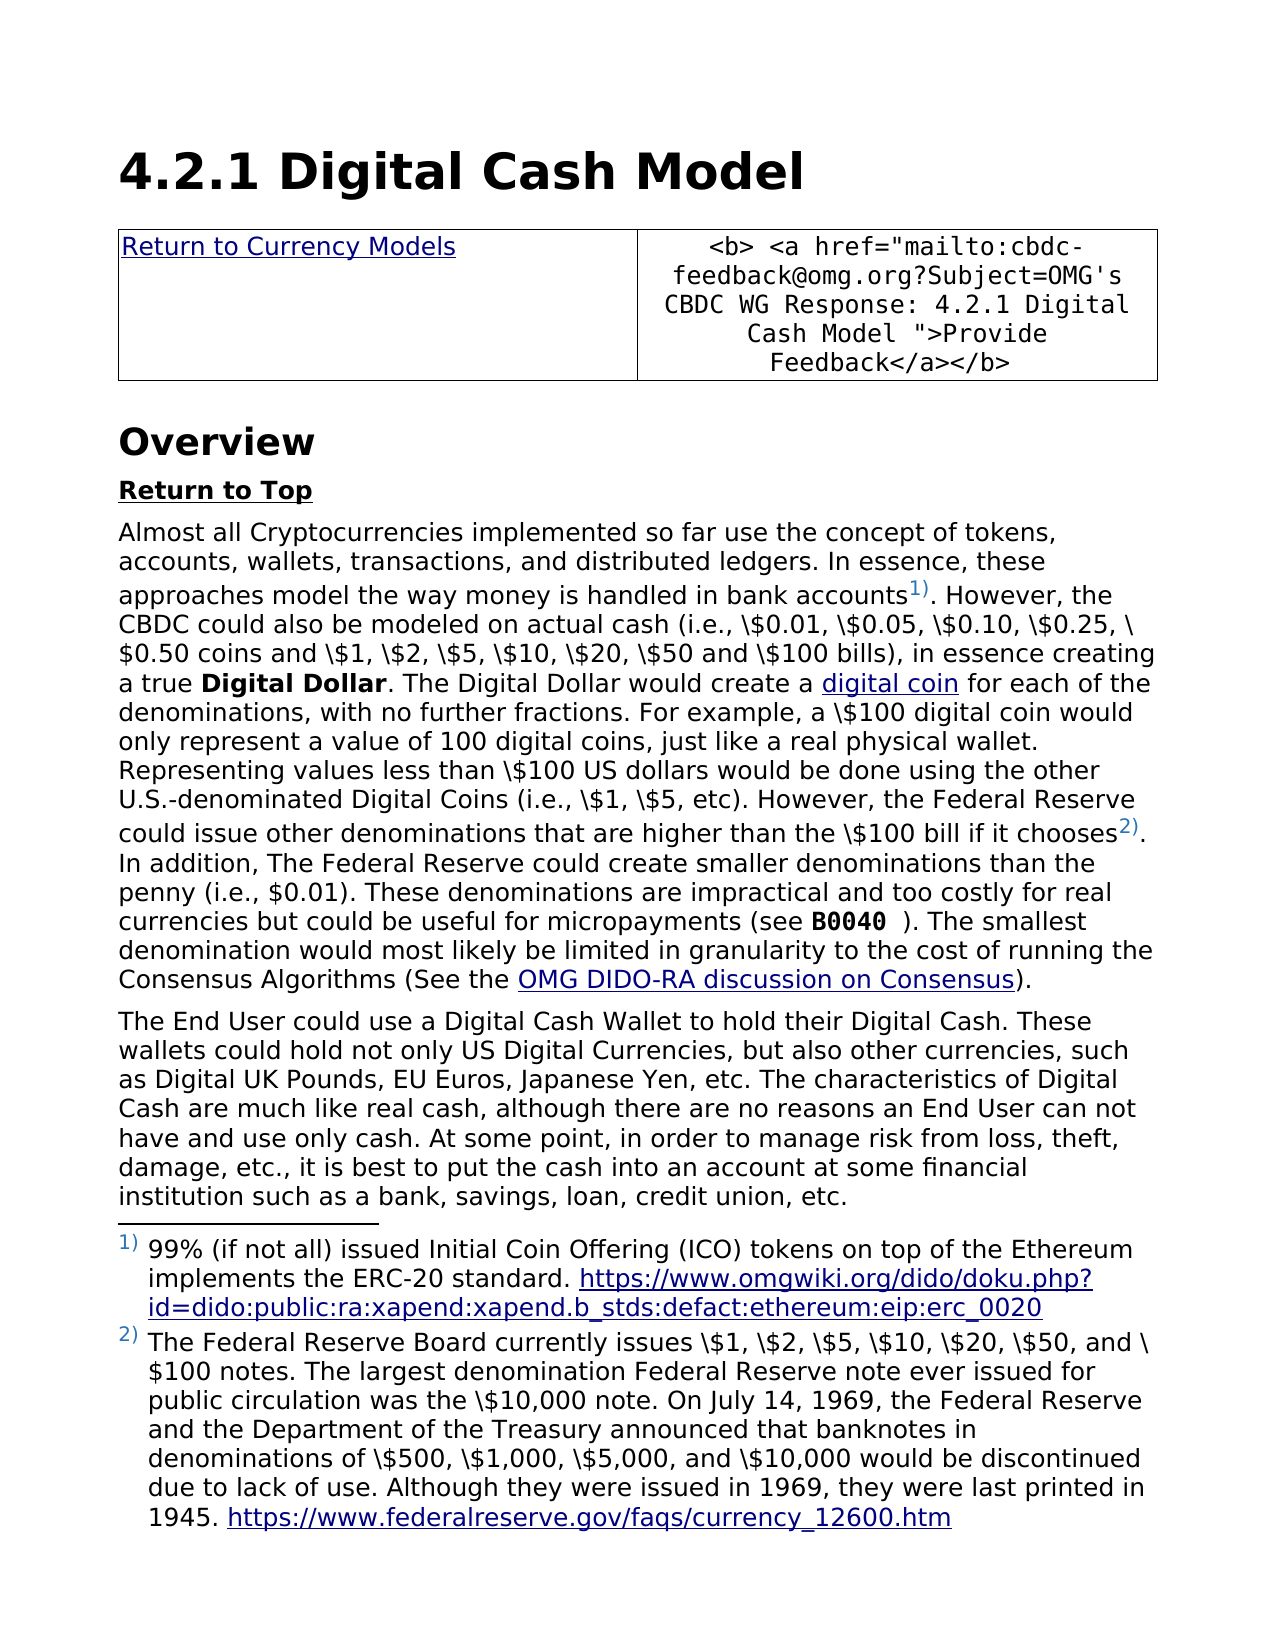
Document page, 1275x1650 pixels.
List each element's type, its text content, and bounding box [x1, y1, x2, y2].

text Almost all Cryptocurrencies implemented so far use the concept of tokens, accounts, wallets, transactions, and distributed ledgers. In essence, these approaches model the way money is handled in bank accounts. However, the CBDC could also be modeled on actual cash (i.e., \$0.01, \$0.05, \$0.10, \$0.25, \$0.50 coins and \$1, \$2, \$5, \$10, \$20, \$50 and \$100 bills), in essence creating a true Digital Dollar. The Digital Dollar would create a digital coin for each of the denominations, with no further fractions. For example, a \$100 digital coin would only represent a value of 100 digital coins, just like a real physical wallet. Representing values less than \$100 US dollars would be done using the other U.S.-denominated Digital Coins (i.e., \$1, \$5, etc). However, the Federal Reserve could issue other denominations that are higher than the \$100 bill if it chooses. In addition, The Federal Reserve could create smaller denominations than the penny (i.e., $0.01). These denominations are impractical and too costly for real currencies but could be useful for micropayments (see B0040 ). The smallest denomination would most likely be limited in granularity to the cost of running the Consensus Algorithms (See the OMG DIDO-RA discussion on Consensus). [118, 518, 1157, 994]
table_header <b> <a href="mailto:cbdc-feedback@omg.org?Subject=OMG's CBDC WG Response: 4.2.1 Digital Cash Model ">Provide Feedback</a></b> [638, 230, 1157, 380]
text Return to Top [118, 476, 1157, 506]
subtitle 4.2.1 Digital Cash Model [118, 143, 1157, 201]
text The End User could use a Digital Cash Wallet to hold their Digital Cash. These wallets could hold not only US Digital Currencies, but also other currencies, such as Digital UK Pounds, EU Euros, Japanese Yen, etc. The characteristics of Digital Cash are much like real cash, although there are no reasons an End User can not have and use only cash. At some point, in order to manage risk from loss, theft, damage, etc., it is best to put the cash into an account at some financial institution such as a bank, savings, loan, credit union, etc. [118, 1007, 1157, 1211]
table_header Return to Currency Models [119, 230, 637, 380]
text The Federal Reserve Board currently issues \$1, \$2, \$5, \$10, \$20, \$50, and \$100 notes. The largest denomination Federal Reserve note ever issued for public circulation was the \$10,000 note. On July 14, 1969, the Federal Reserve and the Department of the Treasury announced that banknotes in denominations of \$500, \$1,000, \$5,000, and \$10,000 would be discontinued due to lack of use. Although they were issued in 1969, they were last printed in 1945. https://www.federalreserve.gov/faqs/currency_12600.htm [118, 1323, 1157, 1532]
subtitle Overview [118, 420, 1157, 464]
text 99% (if not all) issued Initial Coin Offering (ICO) tokens on top of the Ethereum implements the ERC-20 standard. https://www.omgwiki.org/dido/doku.php?id=dido:public:ra:xapend:xapend.b_stds:defact:ethereum:eip:erc_0020 [118, 1230, 1157, 1323]
